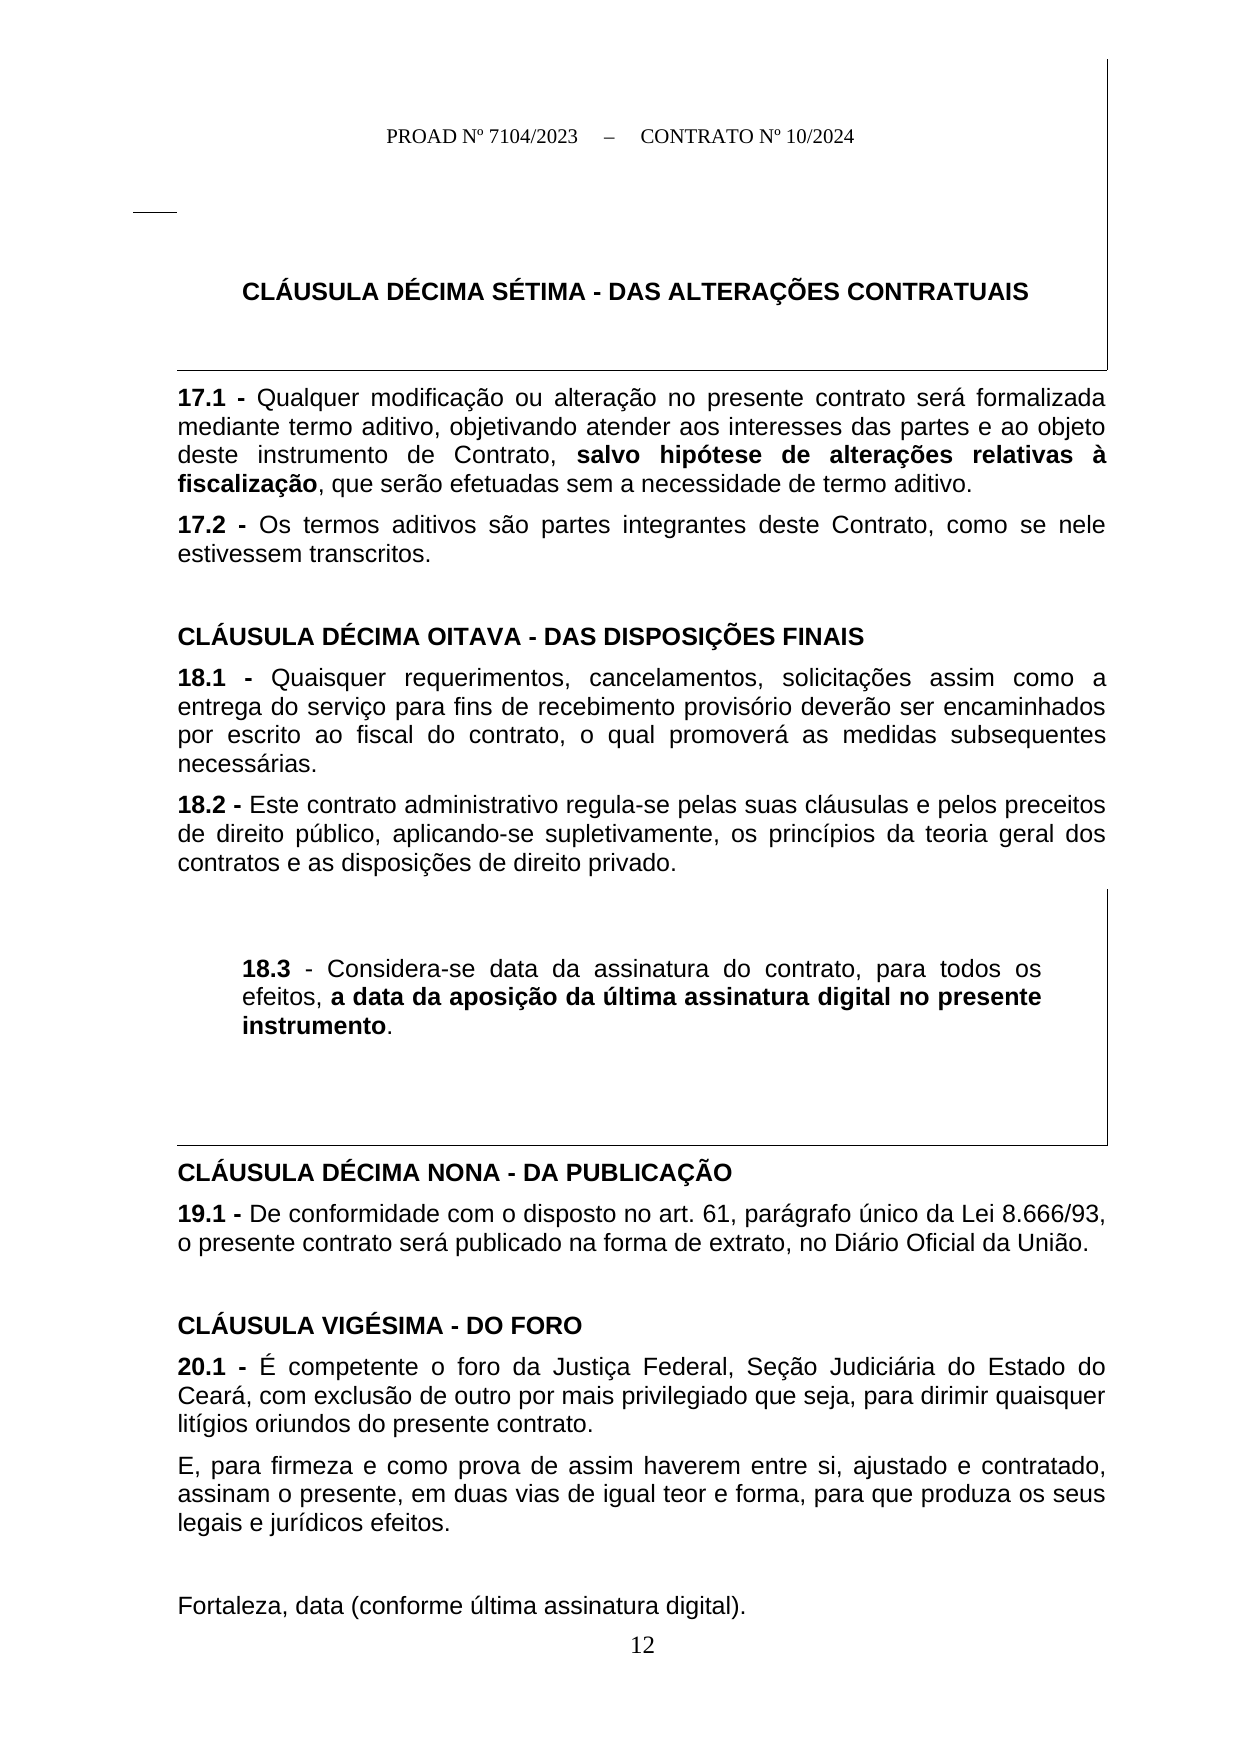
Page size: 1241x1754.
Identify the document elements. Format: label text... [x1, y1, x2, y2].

text CLÁUSULA DÉCIMA OITAVA - DAS DISPOSIÇÕES FINAIS [177, 621, 1107, 650]
text 18.3 - Considera-se data da assinatura do contrato, para todos os efeitos, a data da aposição da última assinatura digital no presente instrumento. [177, 889, 1107, 1040]
text CLÁUSULA VIGÉSIMA - DO FORO [177, 1311, 1107, 1339]
text 18.2 - Este contrato administrativo regula-se pelas suas cláusulas e pelos preceitos de direito público, aplicando-se supletivamente, os princípios da teoria geral dos contratos e as disposições de direito privado. [177, 790, 1107, 876]
text 17.1 - Qualquer modificação ou alteração no presente contrato será formalizada mediante termo aditivo, objetivando atender aos interesses das partes e ao objeto deste instrumento de Contrato, salvo hipótese de alterações relativas à fiscalização, que serão efetuadas sem a necessidade de termo aditivo. [177, 383, 1107, 498]
text CLÁUSULA DÉCIMA SÉTIMA - DAS ALTERAÇÕES CONTRATUAIS [177, 212, 1107, 370]
text 17.2 - Os termos aditivos são partes integrantes deste Contrato, como se nele estivessem transcritos. [177, 510, 1107, 568]
text 19.1 - De conformidade com o disposto no art. 61, parágrafo único da Lei 8.666/93, o presente contrato será publicado na forma de extrato, no Diário Oficial da União. [177, 1199, 1107, 1257]
text CLÁUSULA DÉCIMA NONA - DA PUBLICAÇÃO [177, 1158, 1107, 1187]
text E, para firmeza e como prova de assim haverem entre si, ajustado e contratado, assinam o presente, em duas vias de igual teor e forma, para que produza os seus legais e jurídicos efeitos. [177, 1451, 1107, 1537]
text 18.1 - Quaisquer requerimentos, cancelamentos, solicitações assim como a entrega do serviço para fins de recebimento provisório deverão ser encaminhados por escrito ao fiscal do contrato, o qual promoverá as medidas subsequentes necessárias. [177, 663, 1107, 778]
text 20.1 - É competente o foro da Justiça Federal, Seção Judiciária do Estado do Ceará, com exclusão de outro por mais privilegiado que seja, para dirimir quaisquer litígios oriundos do presente contrato. [177, 1352, 1107, 1438]
text Fortaleza, data (conforme última assinatura digital). [177, 1591, 1107, 1619]
